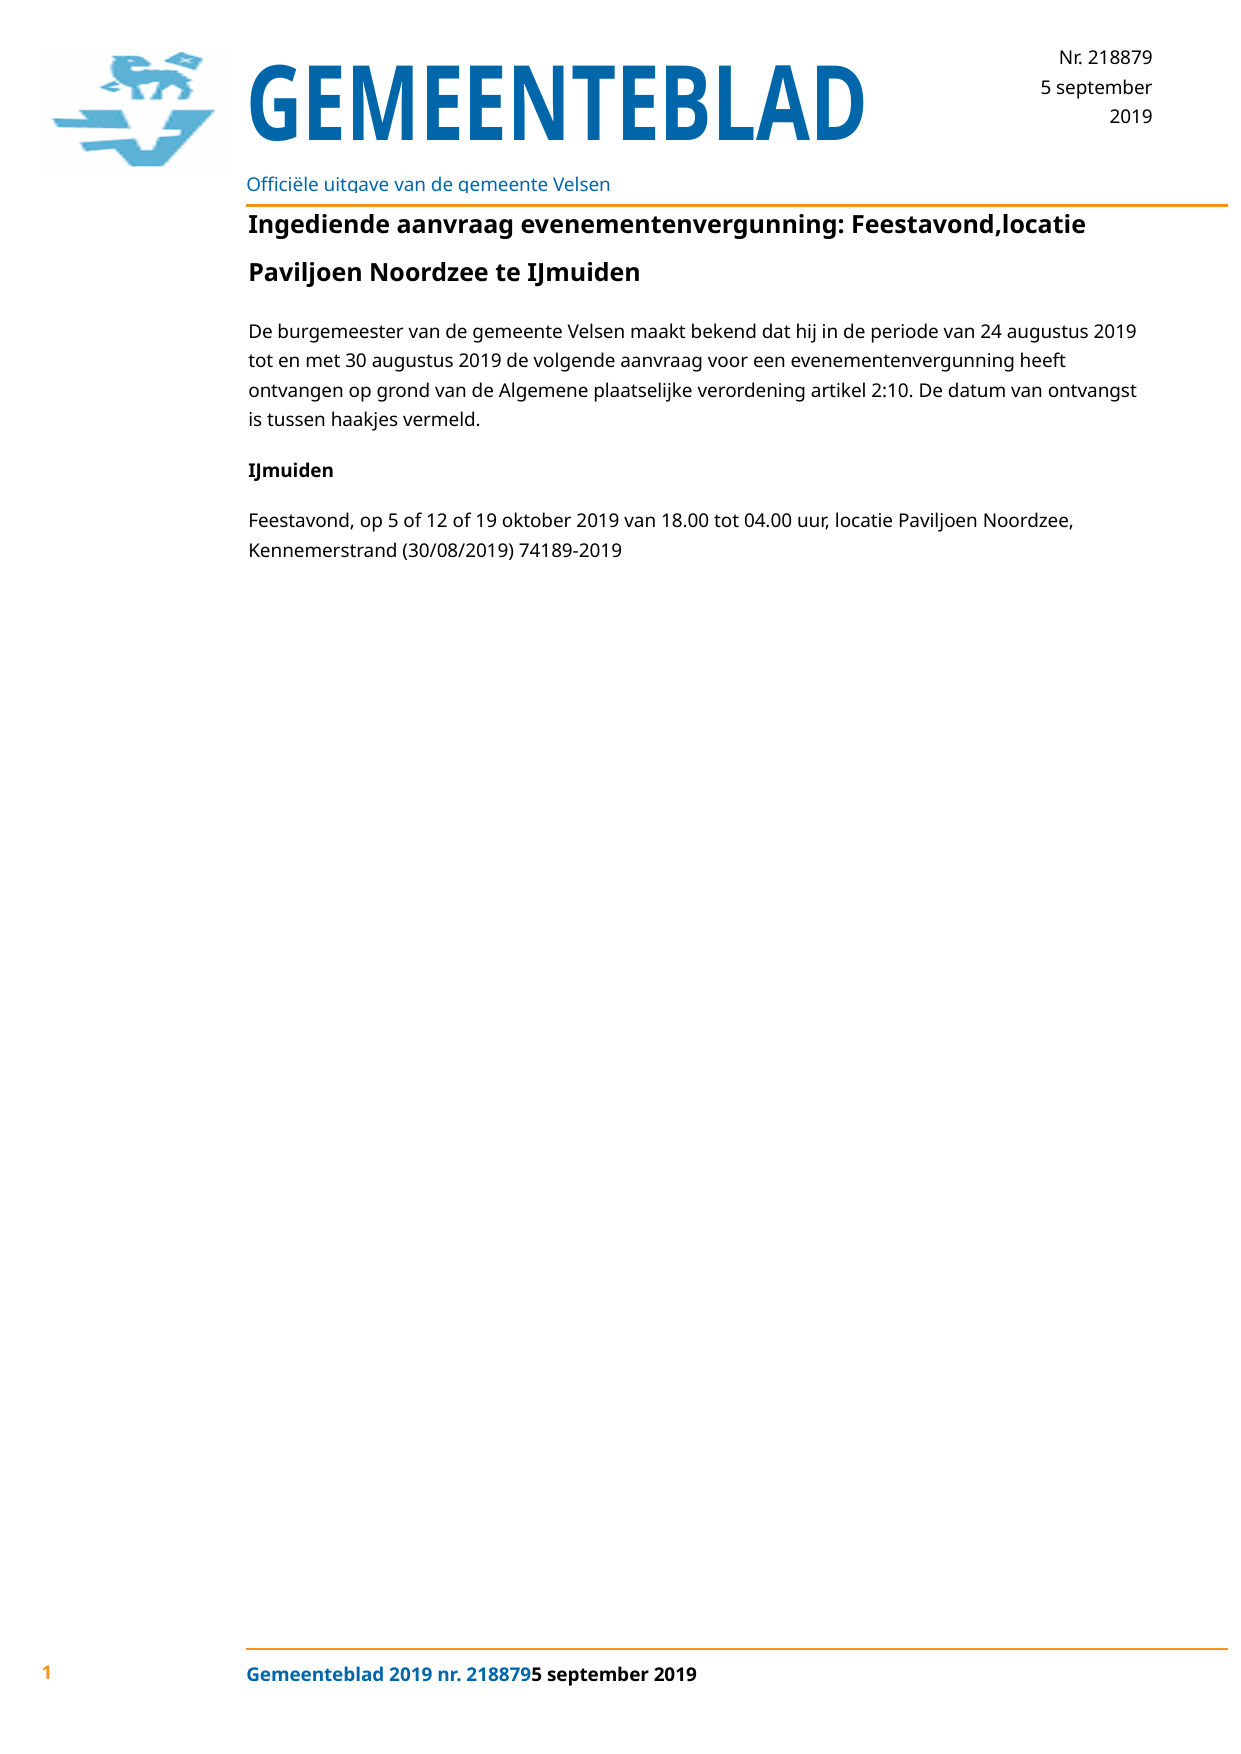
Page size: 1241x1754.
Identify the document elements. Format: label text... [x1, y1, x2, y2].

text IJmuiden [248, 457, 1152, 483]
text Ingediende aanvraag evenementenvergunning: Feestavond,locatie Paviljoen Noordzee te IJmuiden [248, 207, 1152, 288]
text Feestavond, op 5 of 12 of 19 oktober 2019 van 18.00 tot 04.00 uur, locatie Paviljoen Noordzee, Kennemerstrand (30/08/2019) 74189-2019 [248, 507, 1152, 563]
text De burgemeester van de gemeente Velsen maakt bekend dat hij in de periode van 24 augustus 2019 tot en met 30 augustus 2019 de volgende aanvraag voor een evenementenvergunning heeft ontvangen op grond van de Algemene plaatselijke verordening artikel 2:10. De datum van ontvangst is tussen haakjes vermeld. [248, 318, 1152, 432]
picture [41, 47, 231, 172]
